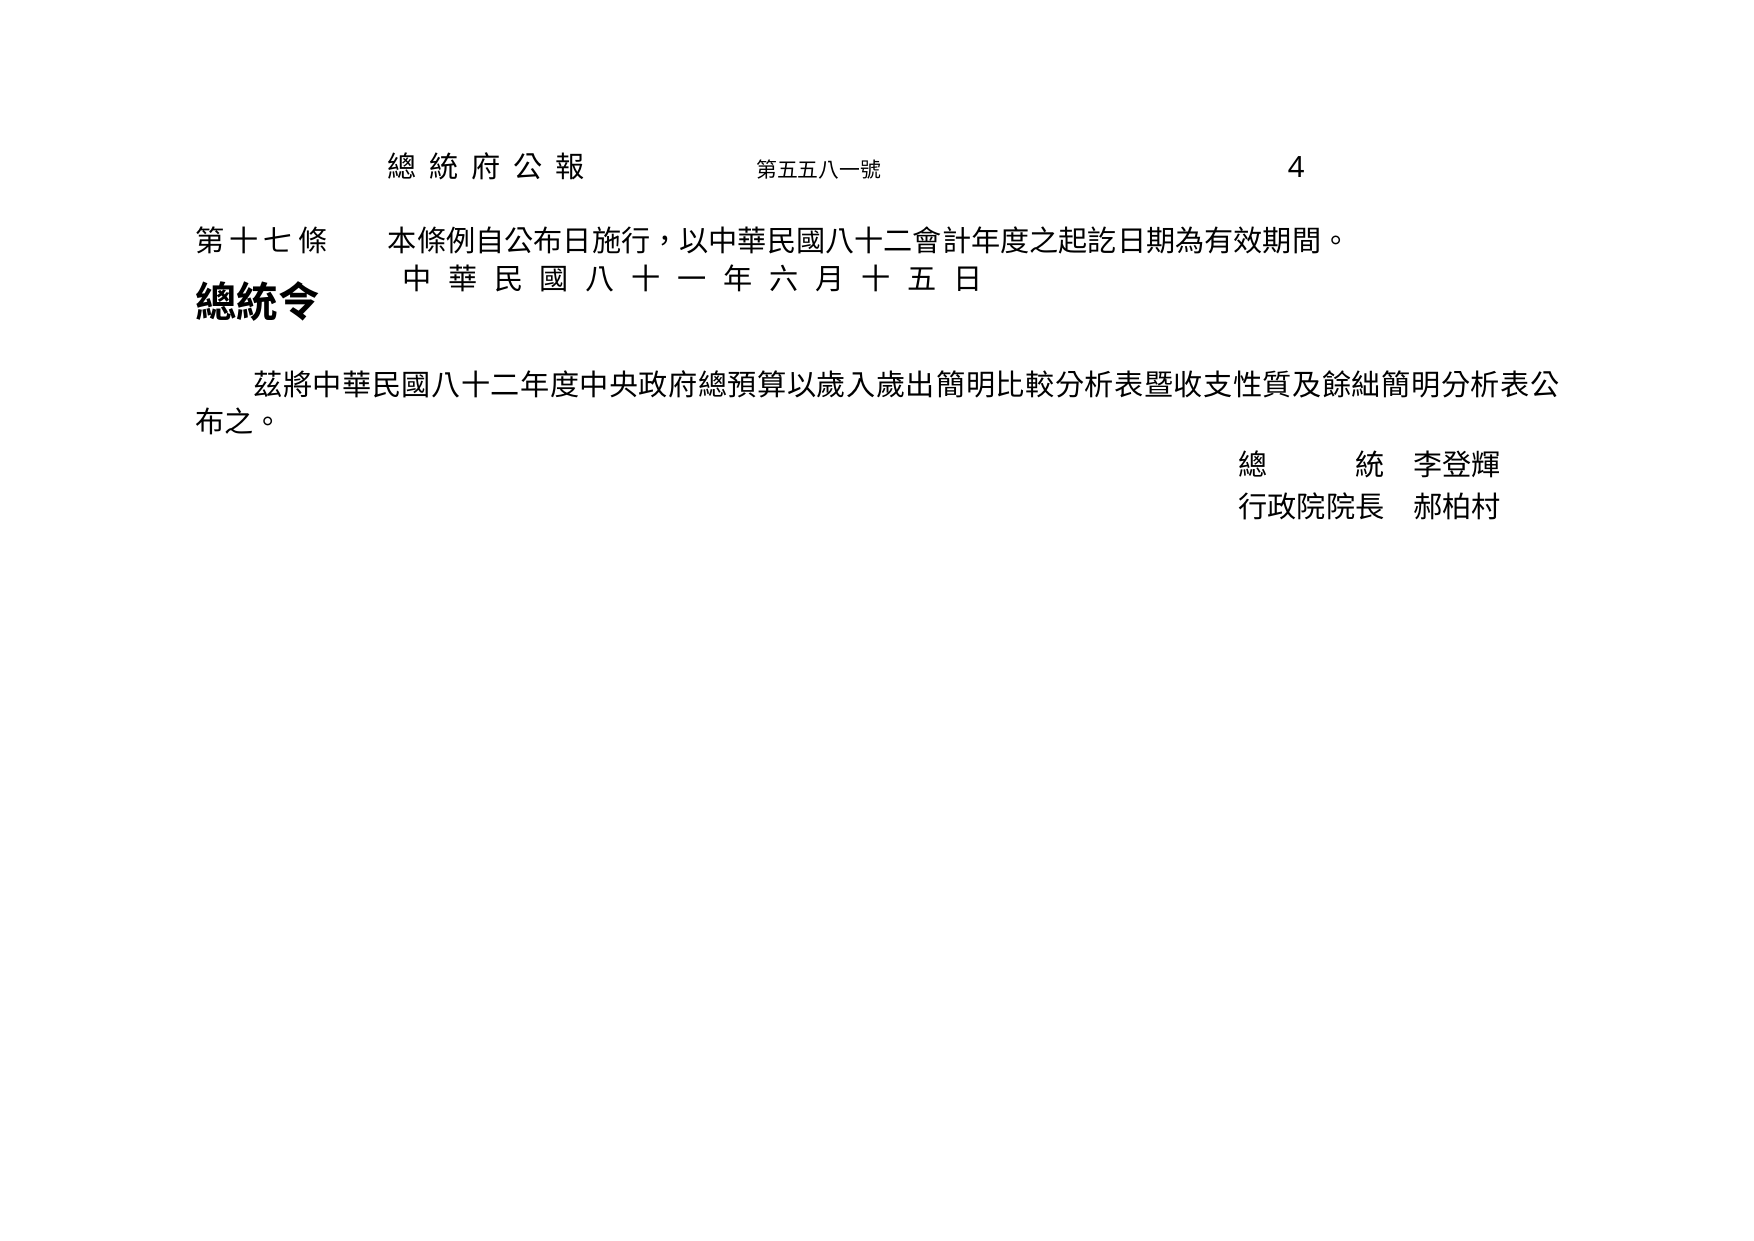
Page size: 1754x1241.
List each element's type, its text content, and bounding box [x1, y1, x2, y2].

text 茲將中華民國八十二年度中央政府總預算以歲入歲出簡明比較分析表暨收支性質及餘絀簡明分析表公布之。 [195, 365, 1559, 440]
text 第十七條 本條例自公布日施行，以中華民國八十二會計年度之起訖日期為有效期間。 [195, 222, 1559, 259]
table_header 中華民國八十一年六月十五日 [399, 259, 986, 365]
table_header 總統令 [192, 259, 399, 365]
text 行政院院長 郝柏村 [195, 488, 1501, 525]
text 總 統 李登輝 [195, 445, 1501, 483]
